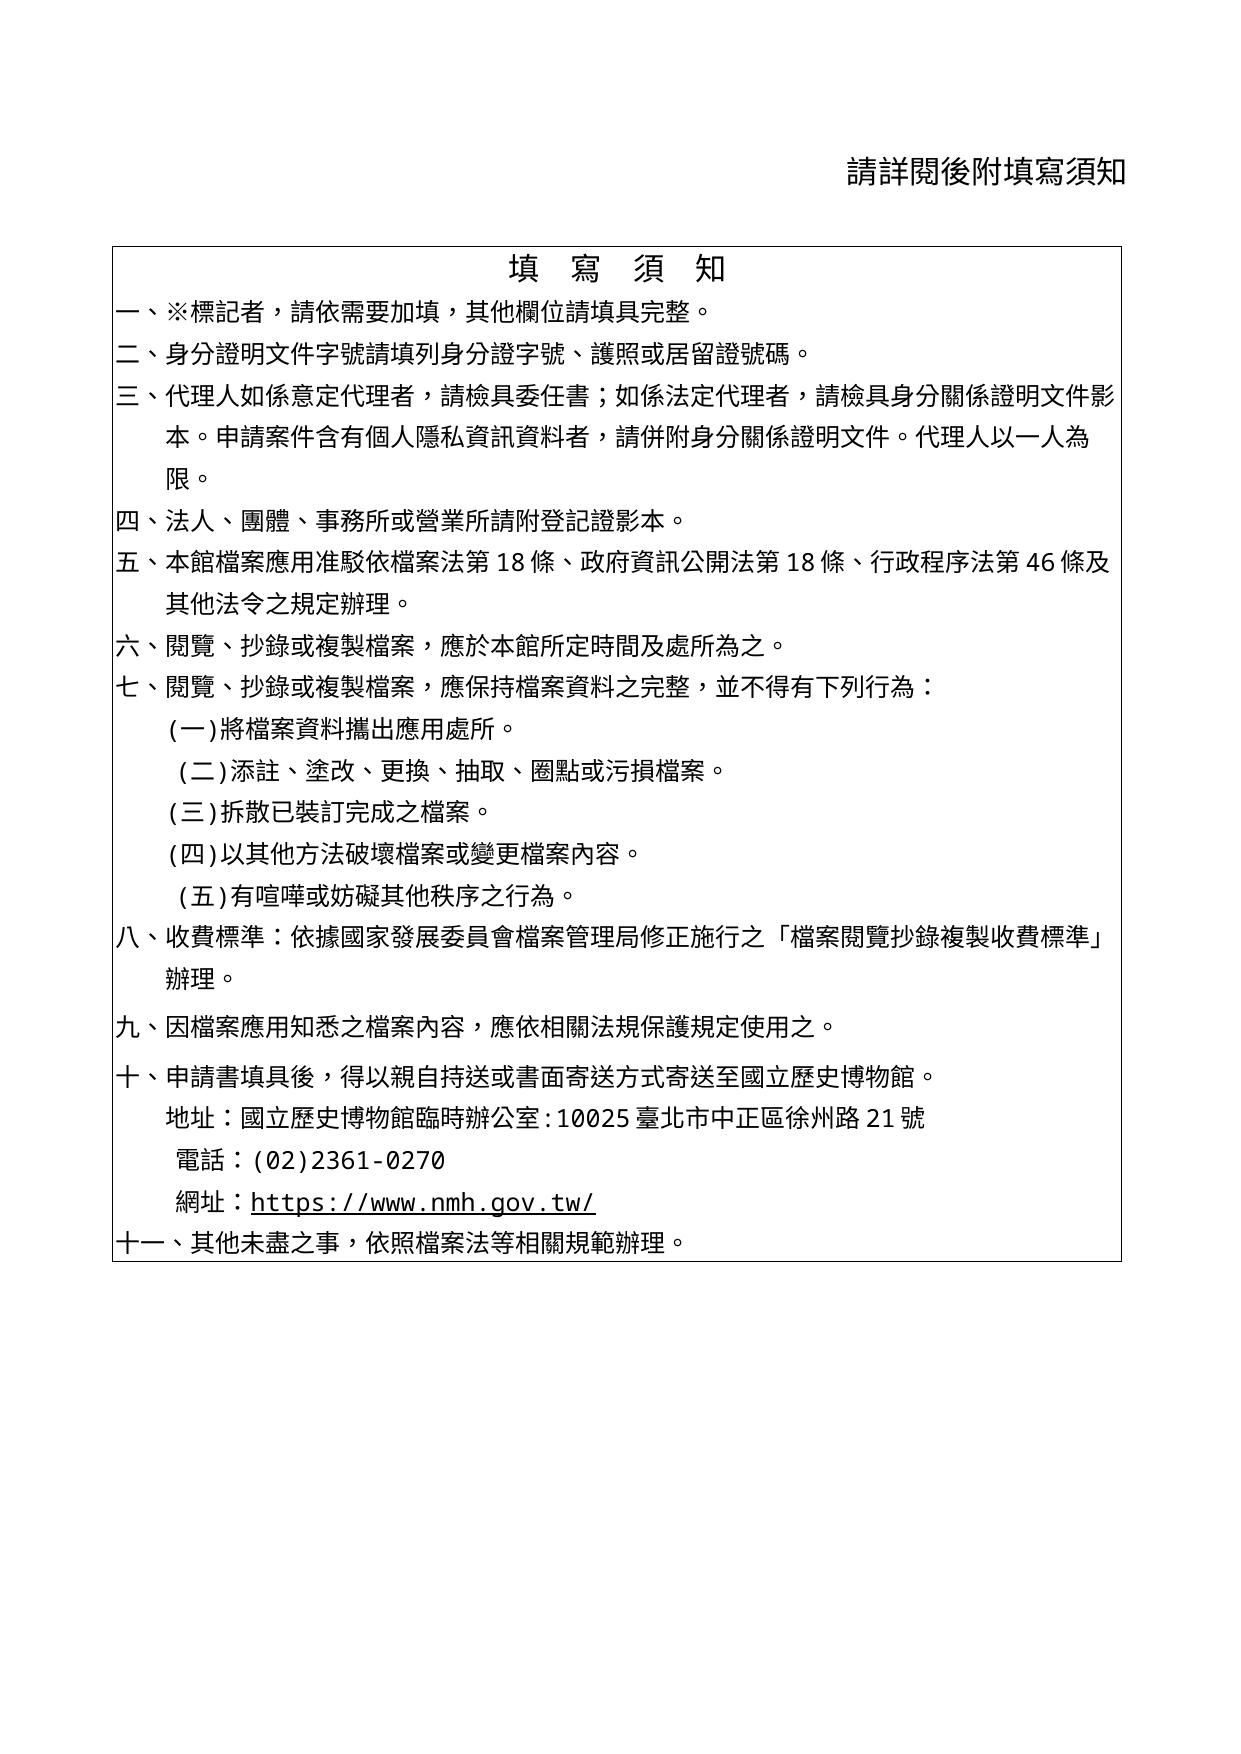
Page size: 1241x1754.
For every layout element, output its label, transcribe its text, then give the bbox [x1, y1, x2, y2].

table_header 填 寫 須 知 一、※標記者，請依需要加填，其他欄位請填具完整。 二、身分證明文件字號請填列身分證字號、護照或居留證號碼。 三、代理人如係意定代理者，請檢具委任書；如係法定代理者，請檢具身分關係證明文件影本。申請案件含有個人隱私資訊資料者，請併附身分關係證明文件。代理人以一人為限。 四、法人、團體、事務所或營業所請附登記證影本。 五、本館檔案應用准駁依檔案法第18條、政府資訊公開法第18條、行政程序法第46條及其他法令之規定辦理。 六、閱覽、抄錄或複製檔案，應於本館所定時間及處所為之。 七、閱覽、抄錄或複製檔案，應保持檔案資料之完整，並不得有下列行為： (一)將檔案資料攜出應用處所。 (二)添註、塗改、更換、抽取、圈點或污損檔案。 (三)拆散已裝訂完成之檔案。 (四)以其他方法破壞檔案或變更檔案內容。 (五)有喧嘩或妨礙其他秩序之行為。 八、收費標準：依據國家發展委員會檔案管理局修正施行之「檔案閱覽抄錄複製收費標準」辦理。 九、因檔案應用知悉之檔案內容，應依相關法規保護規定使用之。 十、申請書填具後，得以親自持送或書面寄送方式寄送至國立歷史博物館。 地址：國立歷史博物館臨時辦公室:10025臺北市中正區徐州路21號 電話：(02)2361-0270 網址：https://www.nmh.gov.tw/ 十一、其他未盡之事，依照檔案法等相關規範辦理。 [113, 247, 1121, 1261]
text 請詳閱後附填寫須知 [112, 150, 1128, 192]
